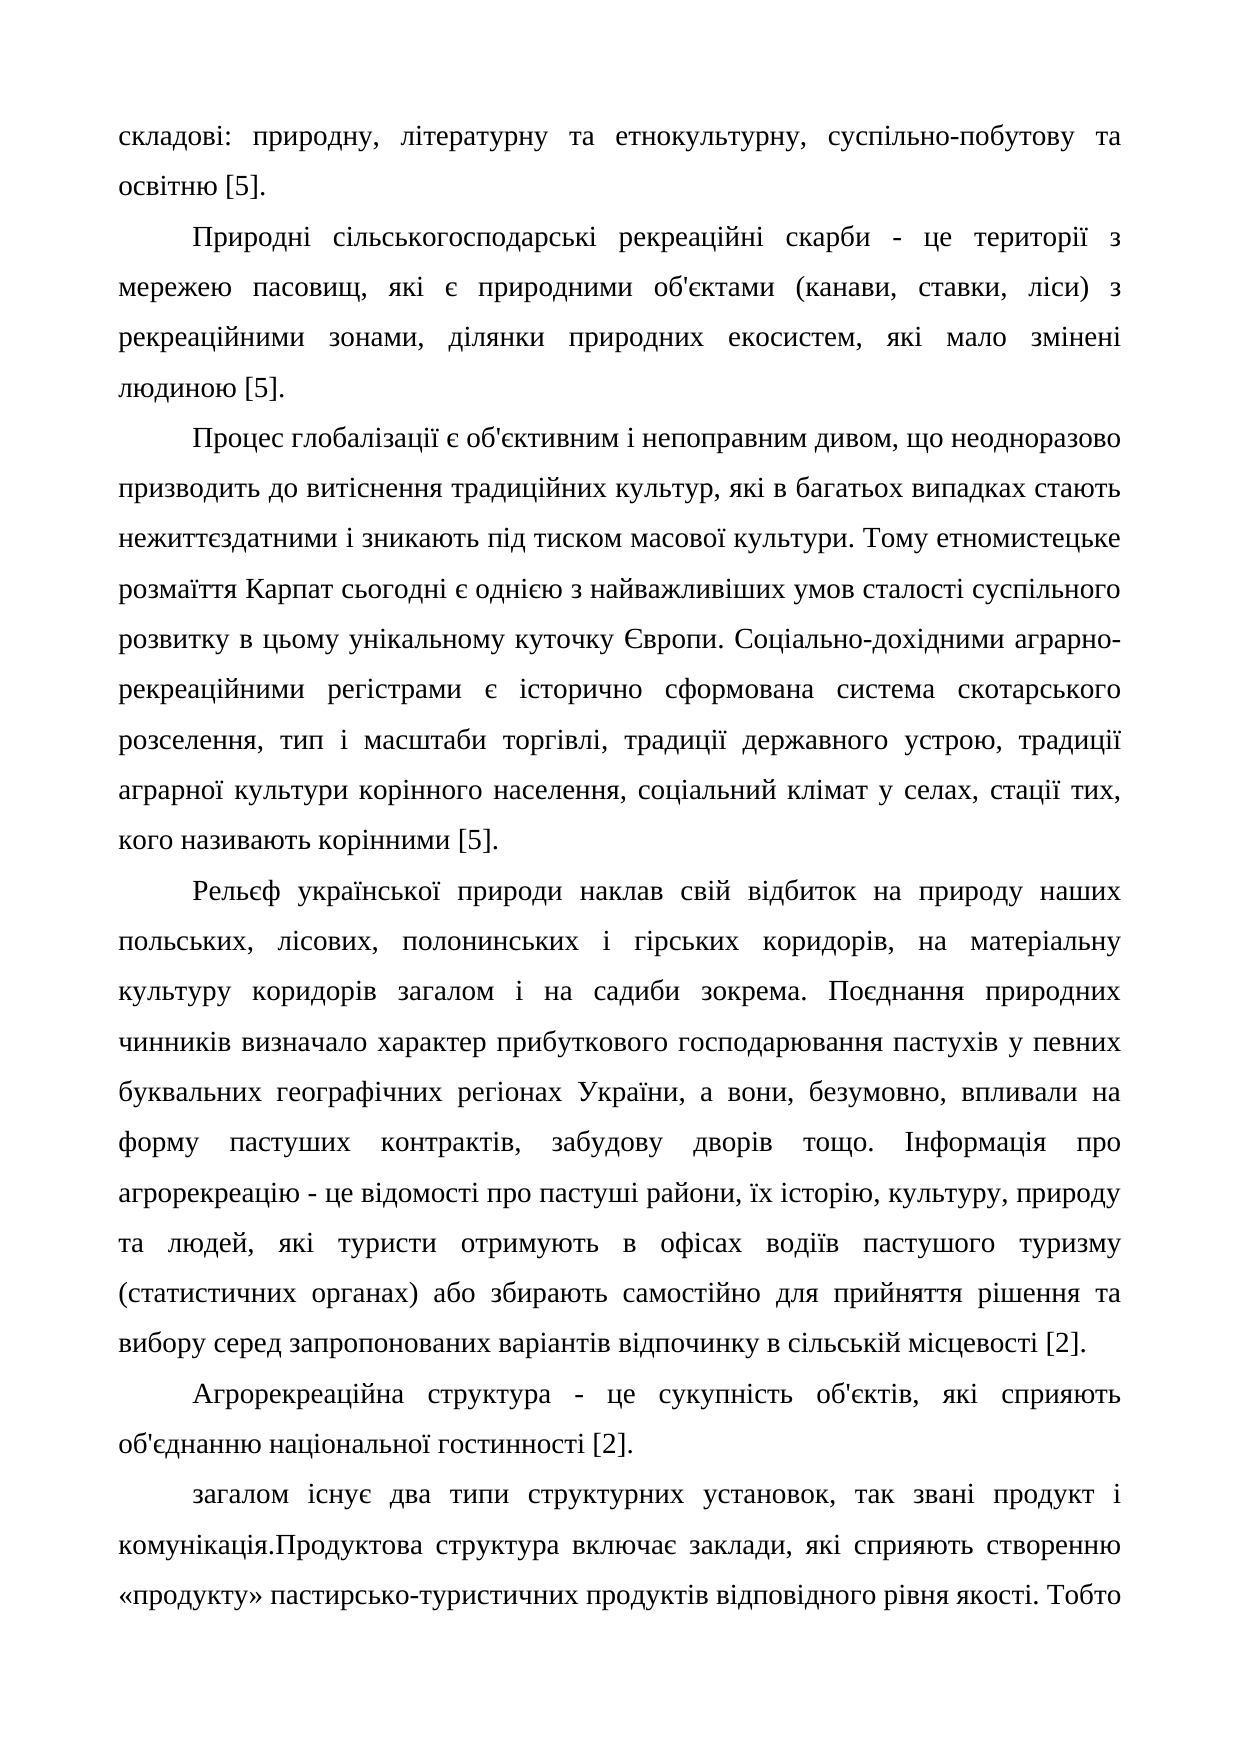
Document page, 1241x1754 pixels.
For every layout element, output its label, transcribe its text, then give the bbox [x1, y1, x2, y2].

text загалом існує два типи структурних установок, так звані продукт і комунікація.Продуктова структура включає заклади, які сприяють створенню «продукту» пастирсько-туристичних продуктів відповідного рівня якості. Тобто [118, 1477, 1122, 1611]
text складові: природну, літературну та етнокультурну, суспільно-побутову та освітню [5]. [118, 118, 1122, 202]
text Рельєф української природи наклав свій відбиток на природу наших польських, лісових, полонинських і гірських коридорів, на матеріальну культуру коридорів загалом і на садиби зокрема. Поєднання природних чинників визначало характер прибуткового господарювання пастухів у певних буквальних географічних регіонах України, а вони, безумовно, впливали на форму пастуших контрактів, забудову дворів тощо. Інформація про агрорекреацію - це відомості про пастуші райони, їх історію, культуру, природу та людей, які туристи отримують в офісах водіїв пастушого туризму (статистичних органах) або збирають самостійно для прийняття рішення та вибору серед запропонованих варіантів відпочинку в сільській місцевості [2]. [118, 873, 1122, 1359]
text Агрорекреаційна структура - це сукупність об'єктів, які сприяють об'єднанню національної гостинності [2]. [118, 1376, 1122, 1460]
text Природні сільськогосподарські рекреаційні скарби - це території з мережею пасовищ, які є природними об'єктами (канави, ставки, ліси) з рекреаційними зонами, ділянки природних екосистем, які мало змінені людиною [5]. [118, 219, 1122, 403]
text Процес глобалізації є об'єктивним і непоправним дивом, що неодноразово призводить до витіснення традиційних культур, які в багатьох випадках стають нежиттєздатними і зникають під тиском масової культури. Тому етномистецьке розмаїття Карпат сьогодні є однією з найважливіших умов сталості суспільного розвитку в цьому унікальному куточку Європи. Соціально-дохідними аграрно-рекреаційними регістрами є історично сформована система скотарського розселення, тип і масштаби торгівлі, традиції державного устрою, традиції аграрної культури корінного населення, соціальний клімат у селах, стації тих, кого називають корінними [5]. [118, 420, 1122, 856]
